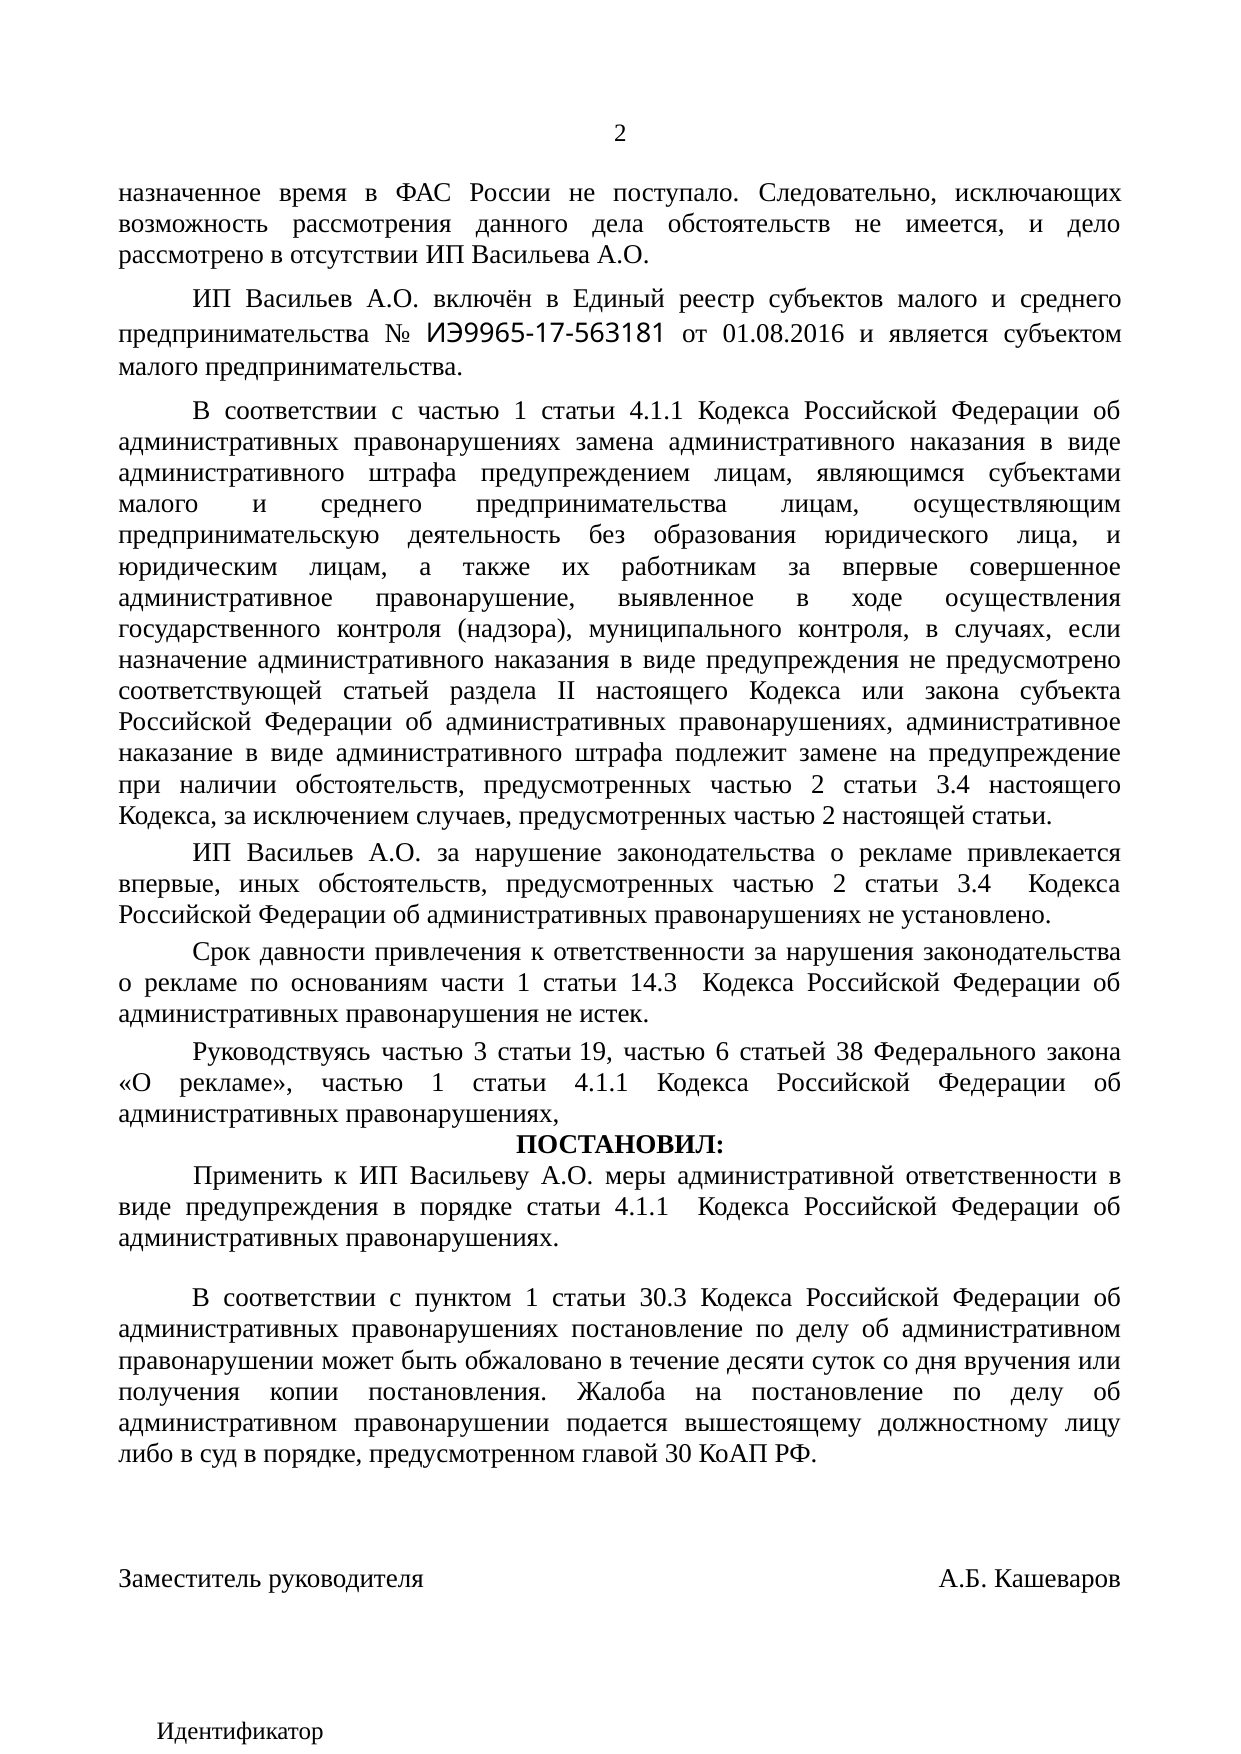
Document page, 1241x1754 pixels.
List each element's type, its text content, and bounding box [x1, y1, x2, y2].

text ИП Васильев А.О. за нарушение законодательства о рекламе привлекается впервые, иных обстоятельств, предусмотренных частью 2 статьи 3.4 Кодекса Российской Федерации об административных правонарушениях не установлено. [118, 836, 1122, 929]
text Заместитель руководителя А.Б. Кашеваров [118, 1562, 1122, 1593]
text Руководствуясь частью 3 статьи 19, частью 6 статьей 38 Федерального закона «О рекламе», частью 1 статьи 4.1.1 Кодекса Российской Федерации об административных правонарушениях, [118, 1035, 1122, 1128]
text ИП Васильев А.О. включён в Единый реестр субъектов малого и среднего предпринимательства № ИЭ9965-17-563181 от 01.08.2016 и является субъектом малого предпринимательства. [118, 282, 1122, 381]
text назначенное время в ФАС России не поступало. Следовательно, исключающих возможность рассмотрения данного дела обстоятельств не имеется, и дело рассмотрено в отсутствии ИП Васильева А.О. [118, 176, 1122, 270]
text В соответствии с пунктом 1 статьи 30.3 Кодекса Российской Федерации об административных правонарушениях постановление по делу об административном правонарушении может быть обжаловано в течение десяти суток со дня вручения или получения копии постановления. Жалоба на постановление по делу об административном правонарушении подается вышестоящему должностному лицу либо в суд в порядке, предусмотренном главой 30 КоАП РФ. [118, 1281, 1122, 1468]
text Срок давности привлечения к ответственности за нарушения законодательства о рекламе по основаниям части 1 статьи 14.3 Кодекса Российской Федерации об административных правонарушения не истек. [118, 935, 1122, 1029]
text ПОСТАНОВИЛ: [118, 1128, 1122, 1159]
text Применить к ИП Васильеву А.О. меры административной ответственности в виде предупреждения в порядке статьи 4.1.1 Кодекса Российской Федерации об административных правонарушениях. [118, 1159, 1122, 1253]
text В соответствии с частью 1 статьи 4.1.1 Кодекса Российской Федерации об административных правонарушениях замена административного наказания в виде административного штрафа предупреждением лицам, являющимся субъектами малого и среднего предпринимательства лицам, осуществляющим предпринимательскую деятельность без образования юридического лица, и юридическим лицам, а также их работникам за впервые совершенное административное правонарушение, выявленное в ходе осуществления государственного контроля (надзора), муниципального контроля, в случаях, если назначение административного наказания в виде предупреждения не предусмотрено соответствующей статьей раздела II настоящего Кодекса или закона субъекта Российской Федерации об административных правонарушениях, административное наказание в виде административного штрафа подлежит замене на предупреждение при наличии обстоятельств, предусмотренных частью 2 статьи 3.4 настоящего Кодекса, за исключением случаев, предусмотренных частью 2 настоящей статьи. [118, 394, 1122, 830]
